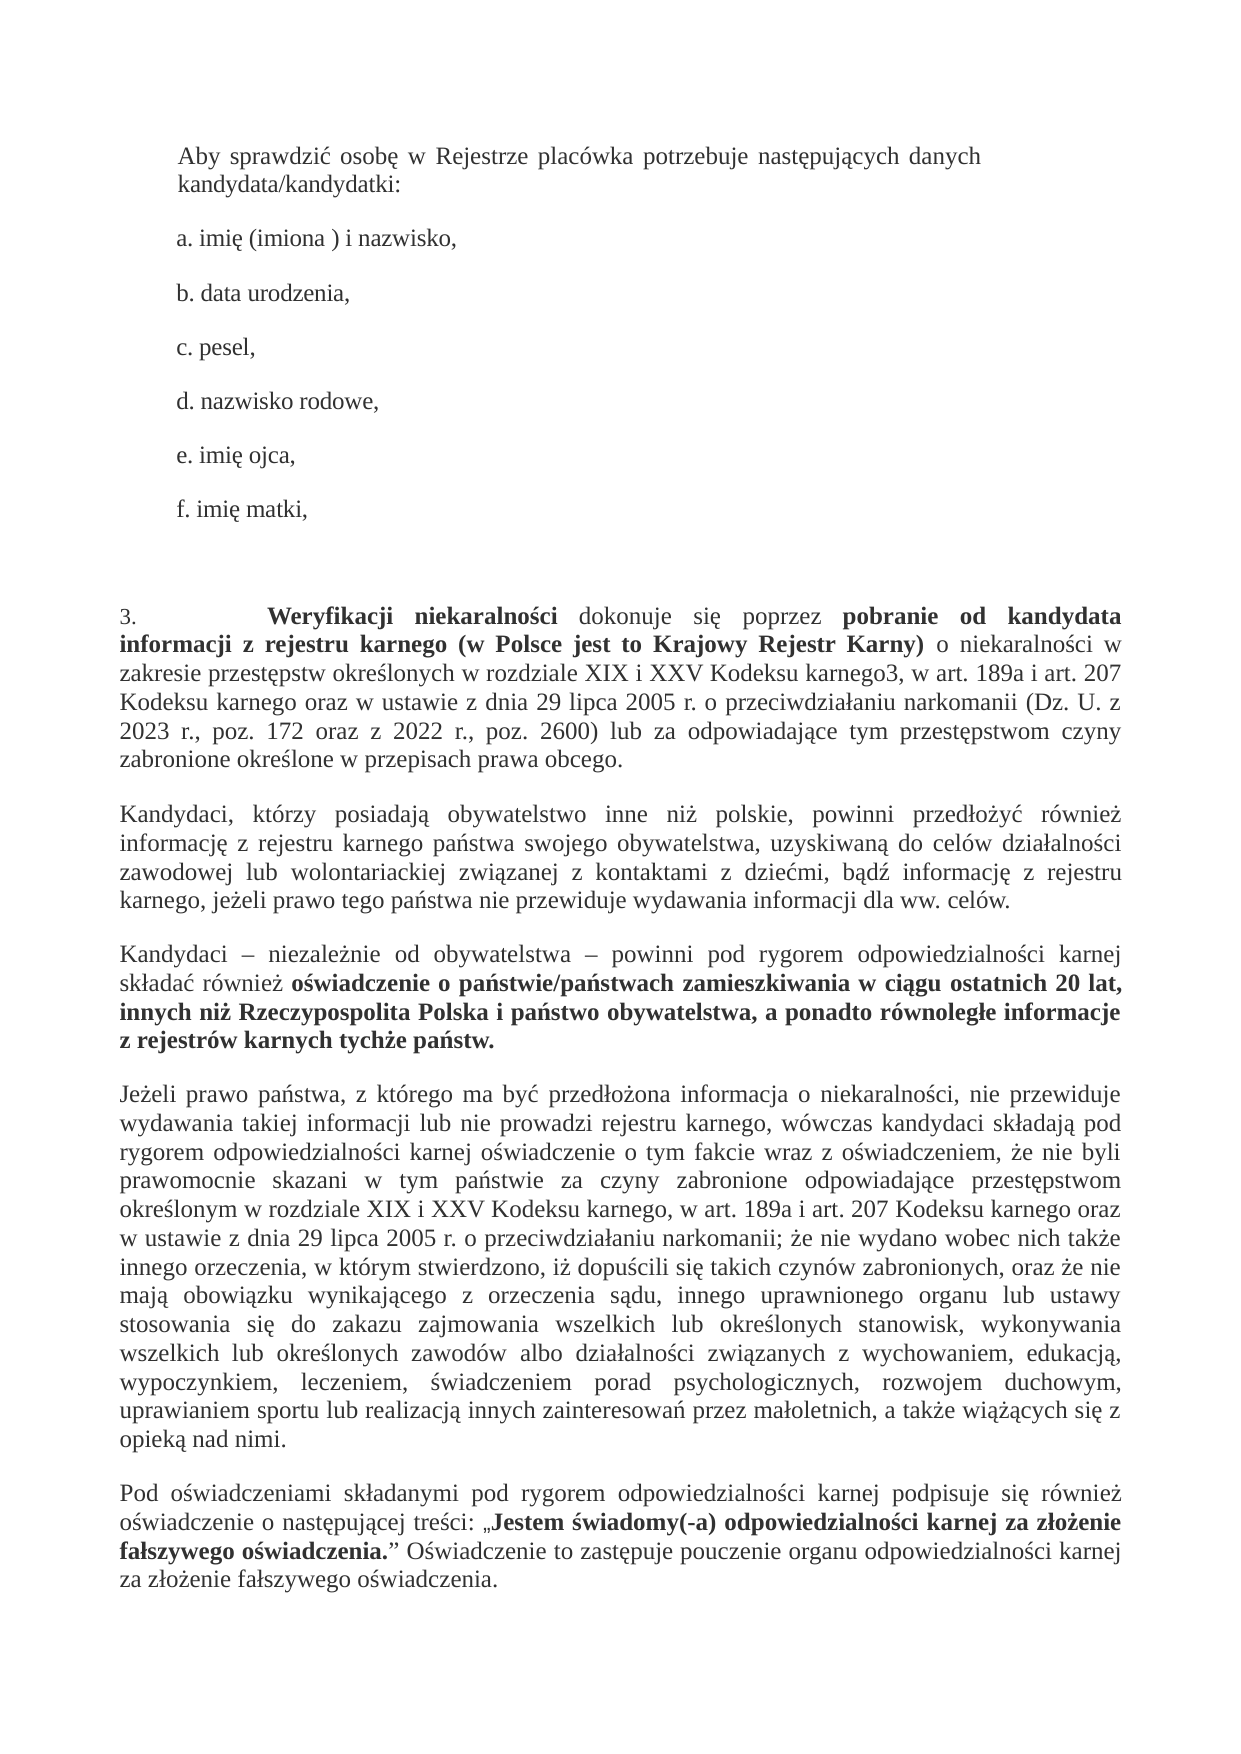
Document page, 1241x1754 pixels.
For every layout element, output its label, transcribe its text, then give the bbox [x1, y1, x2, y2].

text c. pesel, [176, 332, 1121, 360]
text Aby sprawdzić osobę w Rejestrze placówka potrzebuje następujących danych kandydata/kandydatki: [177, 141, 1121, 198]
text d. nazwisko rodowe, [176, 386, 1121, 414]
text Kandydaci, którzy posiadają obywatelstwo inne niż polskie, powinni przedłożyć również informację z rejestru karnego państwa swojego obywatelstwa, uzyskiwaną do celów działalności zawodowej lub wolontariackiej związanej z kontaktami z dziećmi, bądź informację z rejestru karnego, jeżeli prawo tego państwa nie przewiduje wydawania informacji dla ww. celów. [119, 799, 1122, 914]
text b. data urodzenia, [176, 278, 1121, 306]
text f. imię matki, [176, 494, 1121, 523]
text a. imię (imiona ) i nazwisko, [176, 223, 1121, 252]
text 3. Weryfikacji niekaralności dokonuje się poprzez pobranie od kandydata informacji z rejestru karnego (w Polsce jest to Krajowy Rejestr Karny) o niekaralności w zakresie przestępstw określonych w rozdziale XIX i XXV Kodeksu karnego3, w art. 189a i art. 207 Kodeksu karnego oraz w ustawie z dnia 29 lipca 2005 r. o przeciwdziałaniu narkomanii (Dz. U. z 2023 r., poz. 172 oraz z 2022 r., poz. 2600) lub za odpowiadające tym przestępstwom czyny zabronione określone w przepisach prawa obcego. [119, 601, 1122, 773]
text Pod oświadczeniami składanymi pod rygorem odpowiedzialności karnej podpisuje się również oświadczenie o następującej treści: „Jestem świadomy(-a) odpowiedzialności karnej za złożenie fałszywego oświadczenia.” Oświadczenie to zastępuje pouczenie organu odpowiedzialności karnej za złożenie fałszywego oświadczenia. [119, 1478, 1122, 1593]
text Kandydaci – niezależnie od obywatelstwa – powinni pod rygorem odpowiedzialności karnej składać również oświadczenie o państwie/państwach zamieszkiwania w ciągu ostatnich 20 lat, innych niż Rzeczypospolita Polska i państwo obywatelstwa, a ponadto równoległe informacje z rejestrów karnych tychże państw. [119, 939, 1122, 1054]
text e. imię ojca, [176, 440, 1121, 468]
text Jeżeli prawo państwa, z którego ma być przedłożona informacja o niekaralności, nie przewiduje wydawania takiej informacji lub nie prowadzi rejestru karnego, wówczas kandydaci składają pod rygorem odpowiedzialności karnej oświadczenie o tym fakcie wraz z oświadczeniem, że nie byli prawomocnie skazani w tym państwie za czyny zabronione odpowiadające przestępstwom określonym w rozdziale XIX i XXV Kodeksu karnego, w art. 189a i art. 207 Kodeksu karnego oraz w ustawie z dnia 29 lipca 2005 r. o przeciwdziałaniu narkomanii; że nie wydano wobec nich także innego orzeczenia, w którym stwierdzono, iż dopuścili się takich czynów zabronionych, oraz że nie mają obowiązku wynikającego z orzeczenia sądu, innego uprawnionego organu lub ustawy stosowania się do zakazu zajmowania wszelkich lub określonych stanowisk, wykonywania wszelkich lub określonych zawodów albo działalności związanych z wychowaniem, edukacją, wypoczynkiem, leczeniem, świadczeniem porad psychologicznych, rozwojem duchowym, uprawianiem sportu lub realizacją innych zainteresowań przez małoletnich, a także wiążących się z opieką nad nimi. [119, 1079, 1122, 1453]
